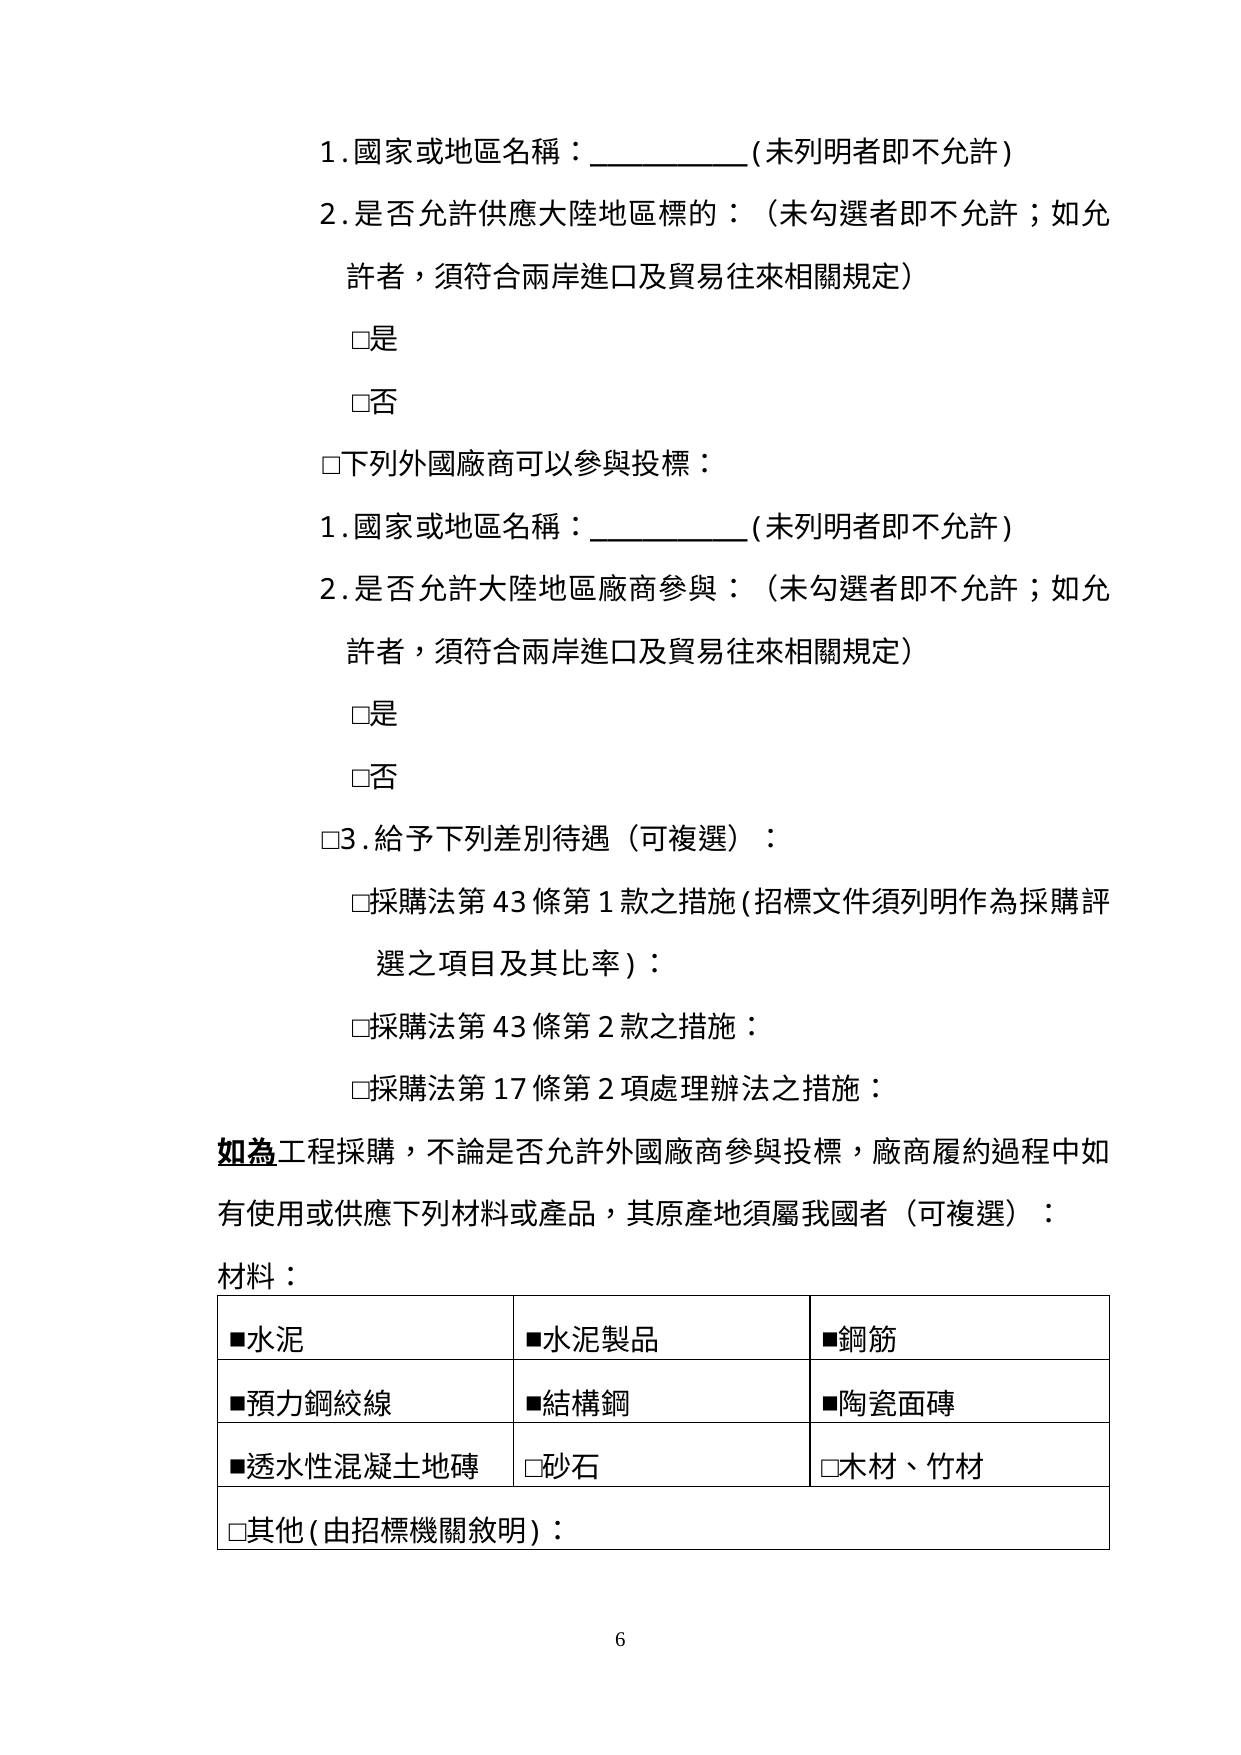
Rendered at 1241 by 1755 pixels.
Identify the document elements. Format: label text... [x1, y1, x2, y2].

table_cell □其他(由招標機關敘明)： [218, 1487, 1109, 1549]
text □採購法第17條第2項處理辦法之措施： [352, 1045, 1110, 1108]
table_header ■水泥製品 [514, 1296, 809, 1359]
text 1.國家或地區名稱：_________(未列明者即不允許) [319, 483, 1110, 545]
text 2.是否允許供應大陸地區標的：（未勾選者即不允許；如允許者，須符合兩岸進口及貿易往來相關規定） [319, 170, 1110, 295]
text 1.國家或地區名稱：_________(未列明者即不允許) [319, 108, 1110, 170]
text □是 [352, 295, 1110, 358]
table_cell ■結構鋼 [514, 1360, 809, 1422]
text □否 [352, 358, 1110, 420]
text □採購法第43條第2款之措施： [352, 983, 1110, 1045]
text □下列外國廠商可以參與投標： [130, 420, 1110, 483]
table_cell ■透水性混凝土地磚 [218, 1423, 513, 1486]
table_cell □砂石 [514, 1423, 809, 1486]
table_header ■鋼筋 [811, 1296, 1109, 1359]
text □否 [352, 733, 1110, 795]
text □是 [352, 670, 1110, 733]
table_header ■水泥 [218, 1296, 513, 1359]
text □3.給予下列差別待遇（可複選）： [322, 795, 1110, 858]
table_cell ■陶瓷面磚 [811, 1360, 1109, 1422]
text 材料： [217, 1233, 1110, 1295]
table_cell ■預力鋼絞線 [218, 1360, 513, 1422]
text 2.是否允許大陸地區廠商參與：（未勾選者即不允許；如允許者，須符合兩岸進口及貿易往來相關規定） [319, 545, 1110, 670]
text 如為工程採購，不論是否允許外國廠商參與投標，廠商履約過程中如有使用或供應下列材料或產品，其原產地須屬我國者（可複選）： [217, 1108, 1110, 1233]
table_cell □木材、竹材 [811, 1423, 1109, 1486]
text □採購法第43條第1款之措施(招標文件須列明作為採購評選之項目及其比率)： [352, 858, 1110, 983]
